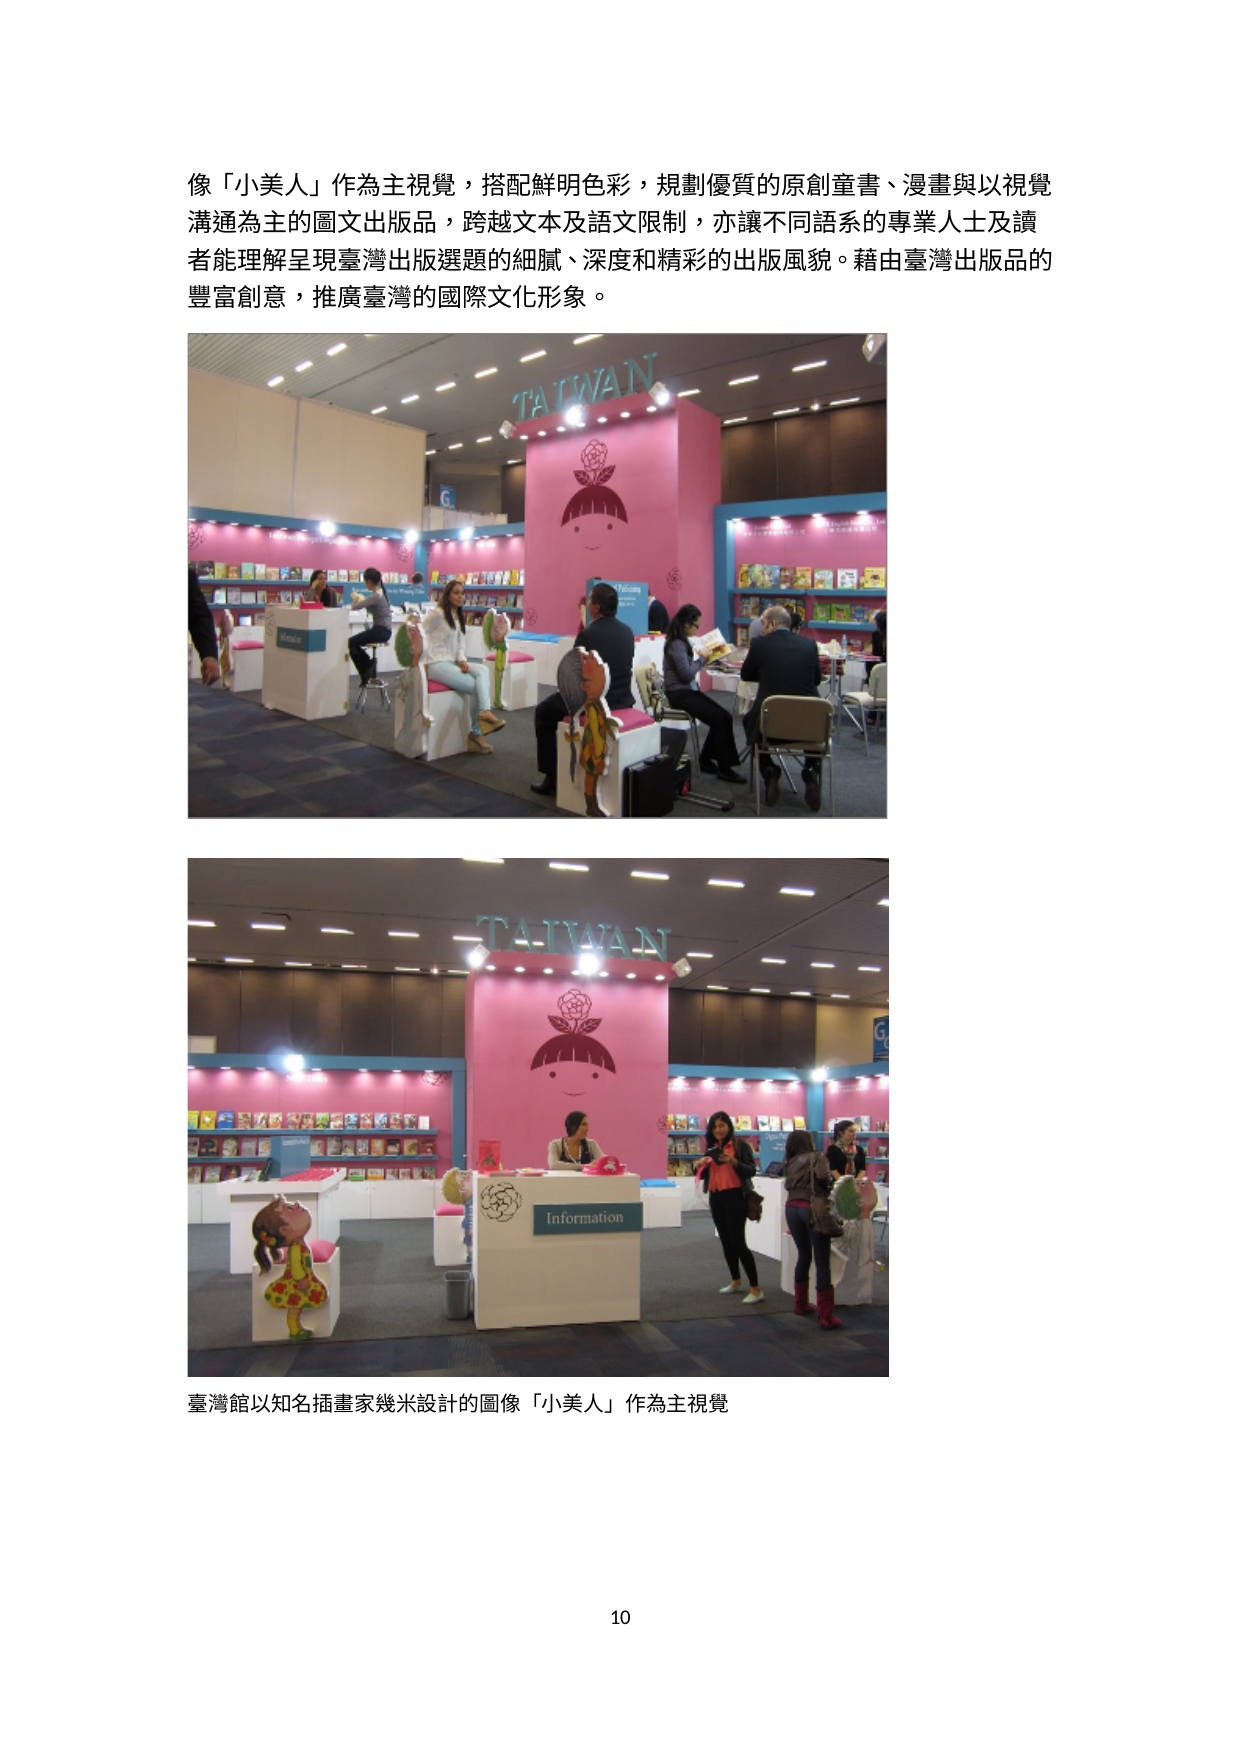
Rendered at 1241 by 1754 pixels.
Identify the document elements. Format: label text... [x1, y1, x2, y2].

text 像「小美人」作為主視覺，搭配鮮明色彩，規劃優質的原創童書、漫畫與以視覺溝通為主的圖文出版品，跨越文本及語文限制，亦讓不同語系的專業人士及讀者能理解呈現臺灣出版選題的細膩、深度和精彩的出版風貌。藉由臺灣出版品的豐富創意，推廣臺灣的國際文化形象。 [187, 164, 1053, 314]
picture [187, 858, 889, 1377]
text 臺灣館以知名插畫家幾米設計的圖像「小美人」作為主視覺 [187, 1383, 1053, 1421]
picture [187, 333, 888, 819]
